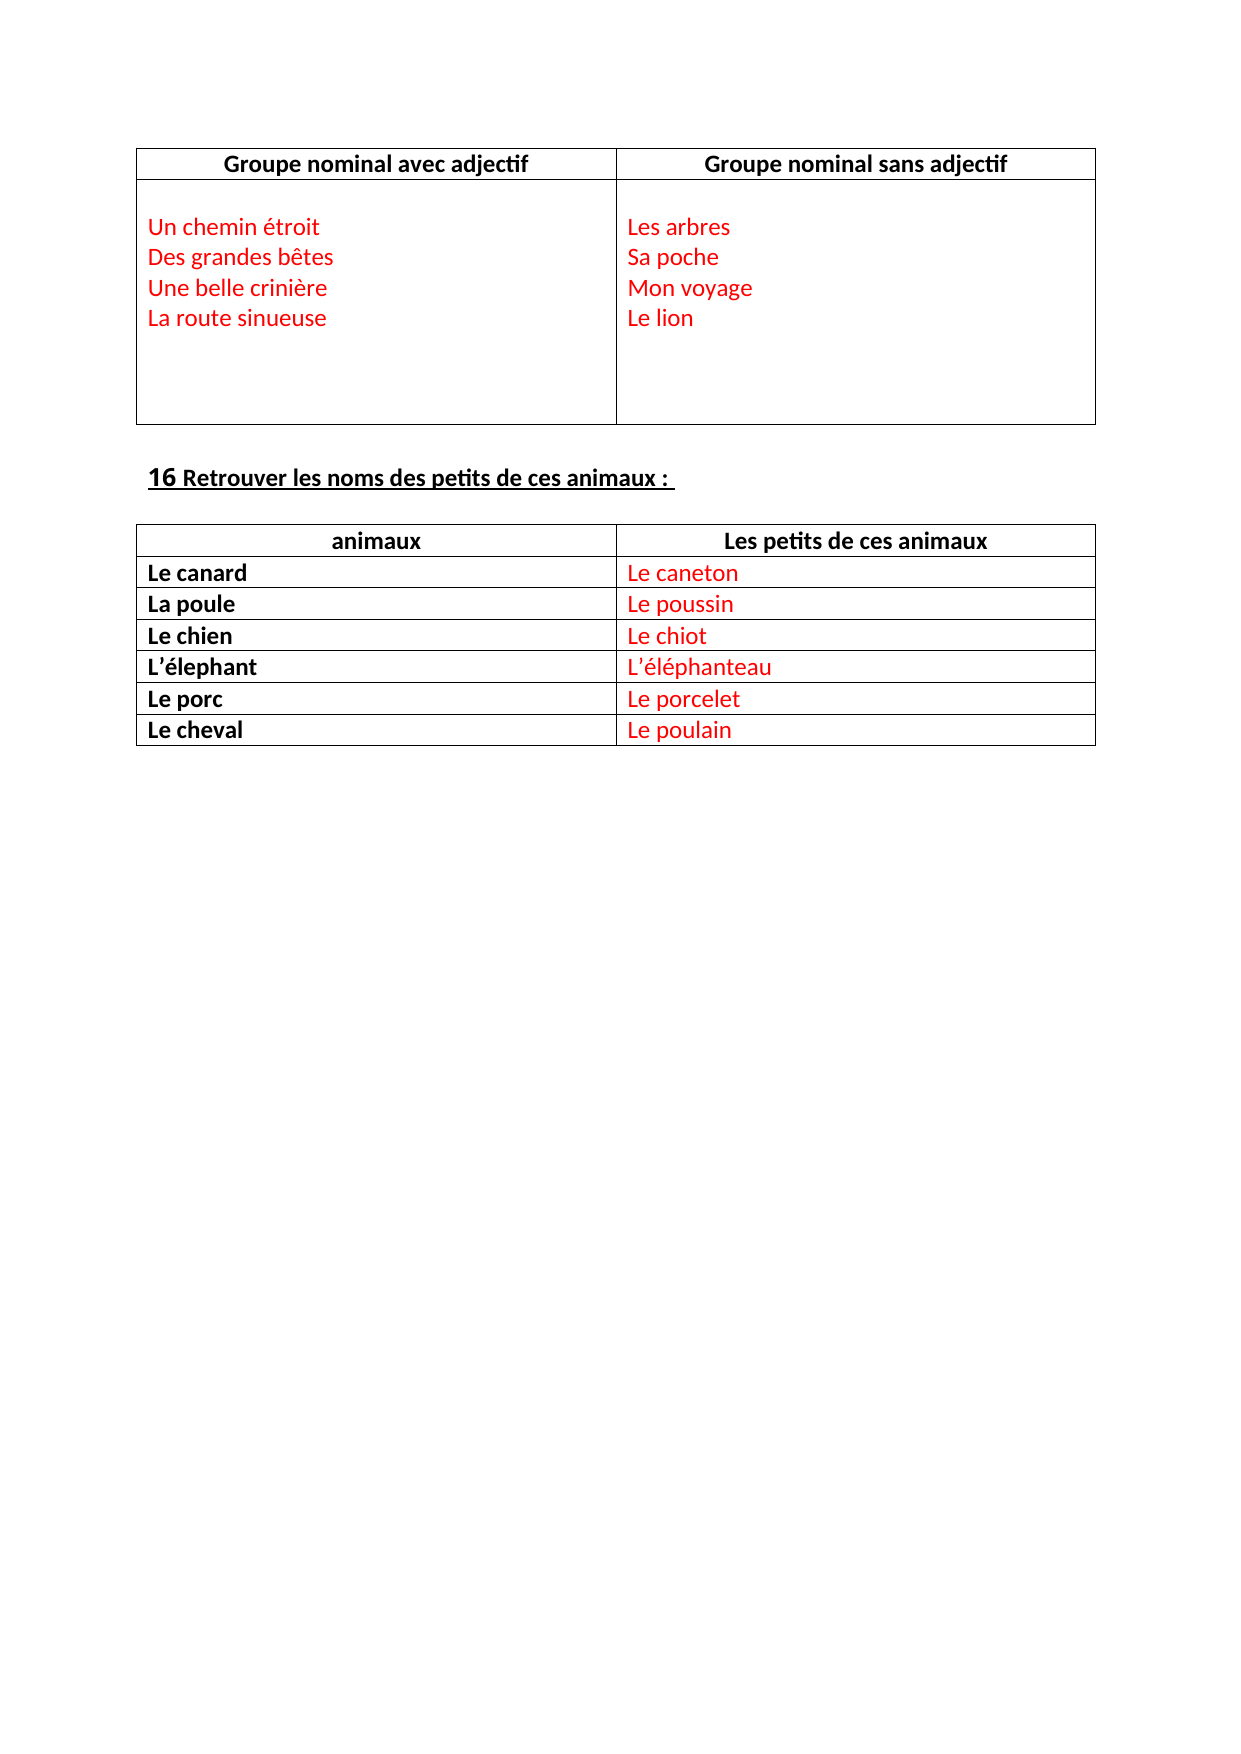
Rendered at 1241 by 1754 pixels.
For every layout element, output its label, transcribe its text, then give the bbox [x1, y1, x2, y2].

table_cell Le caneton [617, 557, 1095, 587]
table_cell L’éléphanteau [617, 651, 1095, 682]
table_cell Le porcelet [617, 683, 1095, 713]
table_header animaux [137, 525, 616, 556]
table_cell Un chemin étroit Des grandes bêtes Une belle crinière La route sinueuse [137, 180, 616, 424]
table_header Groupe nominal avec adjectif [137, 149, 616, 179]
table_header Les petits de ces animaux [617, 525, 1095, 556]
table_cell Le porc [137, 683, 616, 713]
table_cell Les arbres Sa poche Mon voyage Le lion [617, 180, 1095, 424]
text 16 Retrouver les noms des petits de ces animaux : [148, 459, 1093, 493]
table_cell Le cheval [137, 715, 616, 745]
table_cell Le poussin [617, 588, 1095, 619]
table_cell Le canard [137, 557, 616, 587]
table_header Groupe nominal sans adjectif [617, 149, 1095, 179]
table_cell L’élephant [137, 651, 616, 682]
table_cell La poule [137, 588, 616, 619]
table_cell Le chien [137, 620, 616, 650]
table_cell Le chiot [617, 620, 1095, 650]
table_cell Le poulain [617, 715, 1095, 745]
